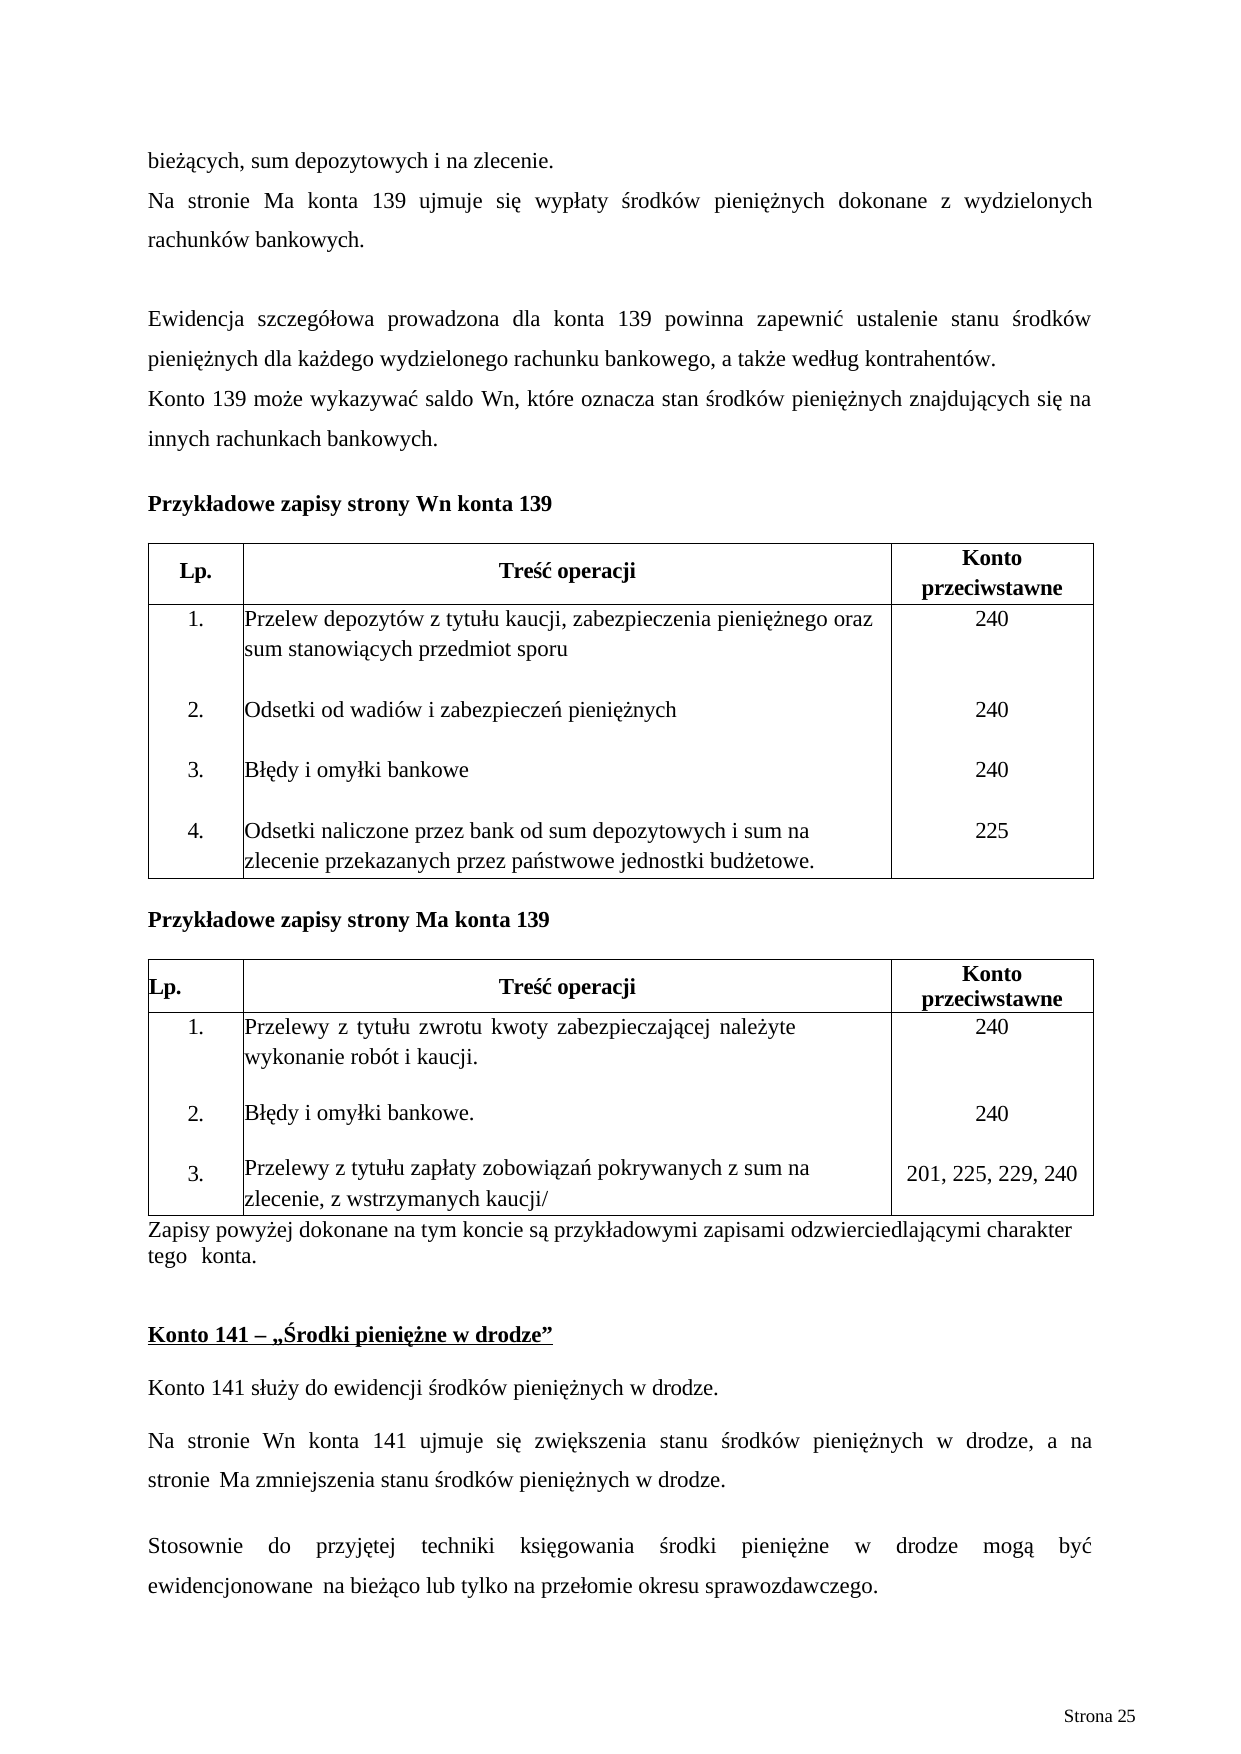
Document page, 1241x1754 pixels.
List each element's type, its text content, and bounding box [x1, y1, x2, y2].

table_header Lp. [149, 544, 243, 604]
text Stosownie do przyjętej techniki księgowania środki pieniężne w drodze mogą być ewidencjonowane na bieżąco lub tylko na przełomie okresu sprawozdawczego. [148, 1532, 1093, 1598]
table_cell 1. 2. 3. [149, 1013, 243, 1215]
table_cell 240 240 240 225 [892, 605, 1093, 877]
subtitle Konto 141 – „Środki pieniężne w drodze” [148, 1321, 1093, 1347]
text Na stronie Ma konta 139 ujmuje się wypłaty środków pieniężnych dokonane z wydzielonych rachunków bankowych. [148, 187, 1093, 253]
table_cell Przelewy z tytułu zwrotu kwoty zabezpieczającej należyte wykonanie robót i kaucji. Błędy i omyłki bankowe. Przelewy z tytułu zapłaty zobowiązań pokrywanych z sum na zlecenie, z wstrzymanych kaucji/ [244, 1013, 891, 1215]
text Zapisy powyżej dokonane na tym koncie są przykładowymi zapisami odzwierciedlającymi charakter tego konta. [148, 1216, 1093, 1268]
text Przykładowe zapisy strony Ma konta 139 [148, 906, 1093, 933]
text Konto 139 może wykazywać saldo Wn, które oznacza stan środków pieniężnych znajdujących się na innych rachunkach bankowych. [148, 385, 1093, 451]
text Na stronie Wn konta 141 ujmuje się zwiększenia stanu środków pieniężnych w drodze, a na stronie Ma zmniejszenia stanu środków pieniężnych w drodze. [148, 1427, 1093, 1493]
table_cell 240 240 201, 225, 229, 240 [892, 1013, 1093, 1215]
text Ewidencja szczegółowa prowadzona dla konta 139 powinna zapewnić ustalenie stanu środków pieniężnych dla każdego wydzielonego rachunku bankowego, a także według kontrahentów. [148, 306, 1093, 372]
table_header Konto przeciwstawne [892, 960, 1093, 1012]
table_cell Przelew depozytów z tytułu kaucji, zabezpieczenia pieniężnego oraz sum stanowiących przedmiot sporu Odsetki od wadiów i zabezpieczeń pieniężnych Błędy i omyłki bankowe Odsetki naliczone przez bank od sum depozytowych i sum na zlecenie przekazanych przez państwowe jednostki budżetowe. [244, 605, 891, 877]
table_header Treść operacji [244, 960, 891, 1012]
table_cell 1. 2. 3. 4. [149, 605, 243, 877]
subtitle Przykładowe zapisy strony Wn konta 139 [148, 490, 1093, 516]
table_header Lp. [149, 960, 243, 1012]
text Konto 141 służy do ewidencji środków pieniężnych w drodze. [148, 1374, 1093, 1400]
text bieżących, sum depozytowych i na zlecenie. [148, 148, 1093, 174]
table_header Konto przeciwstawne [892, 544, 1093, 604]
table_header Treść operacji [244, 544, 891, 604]
